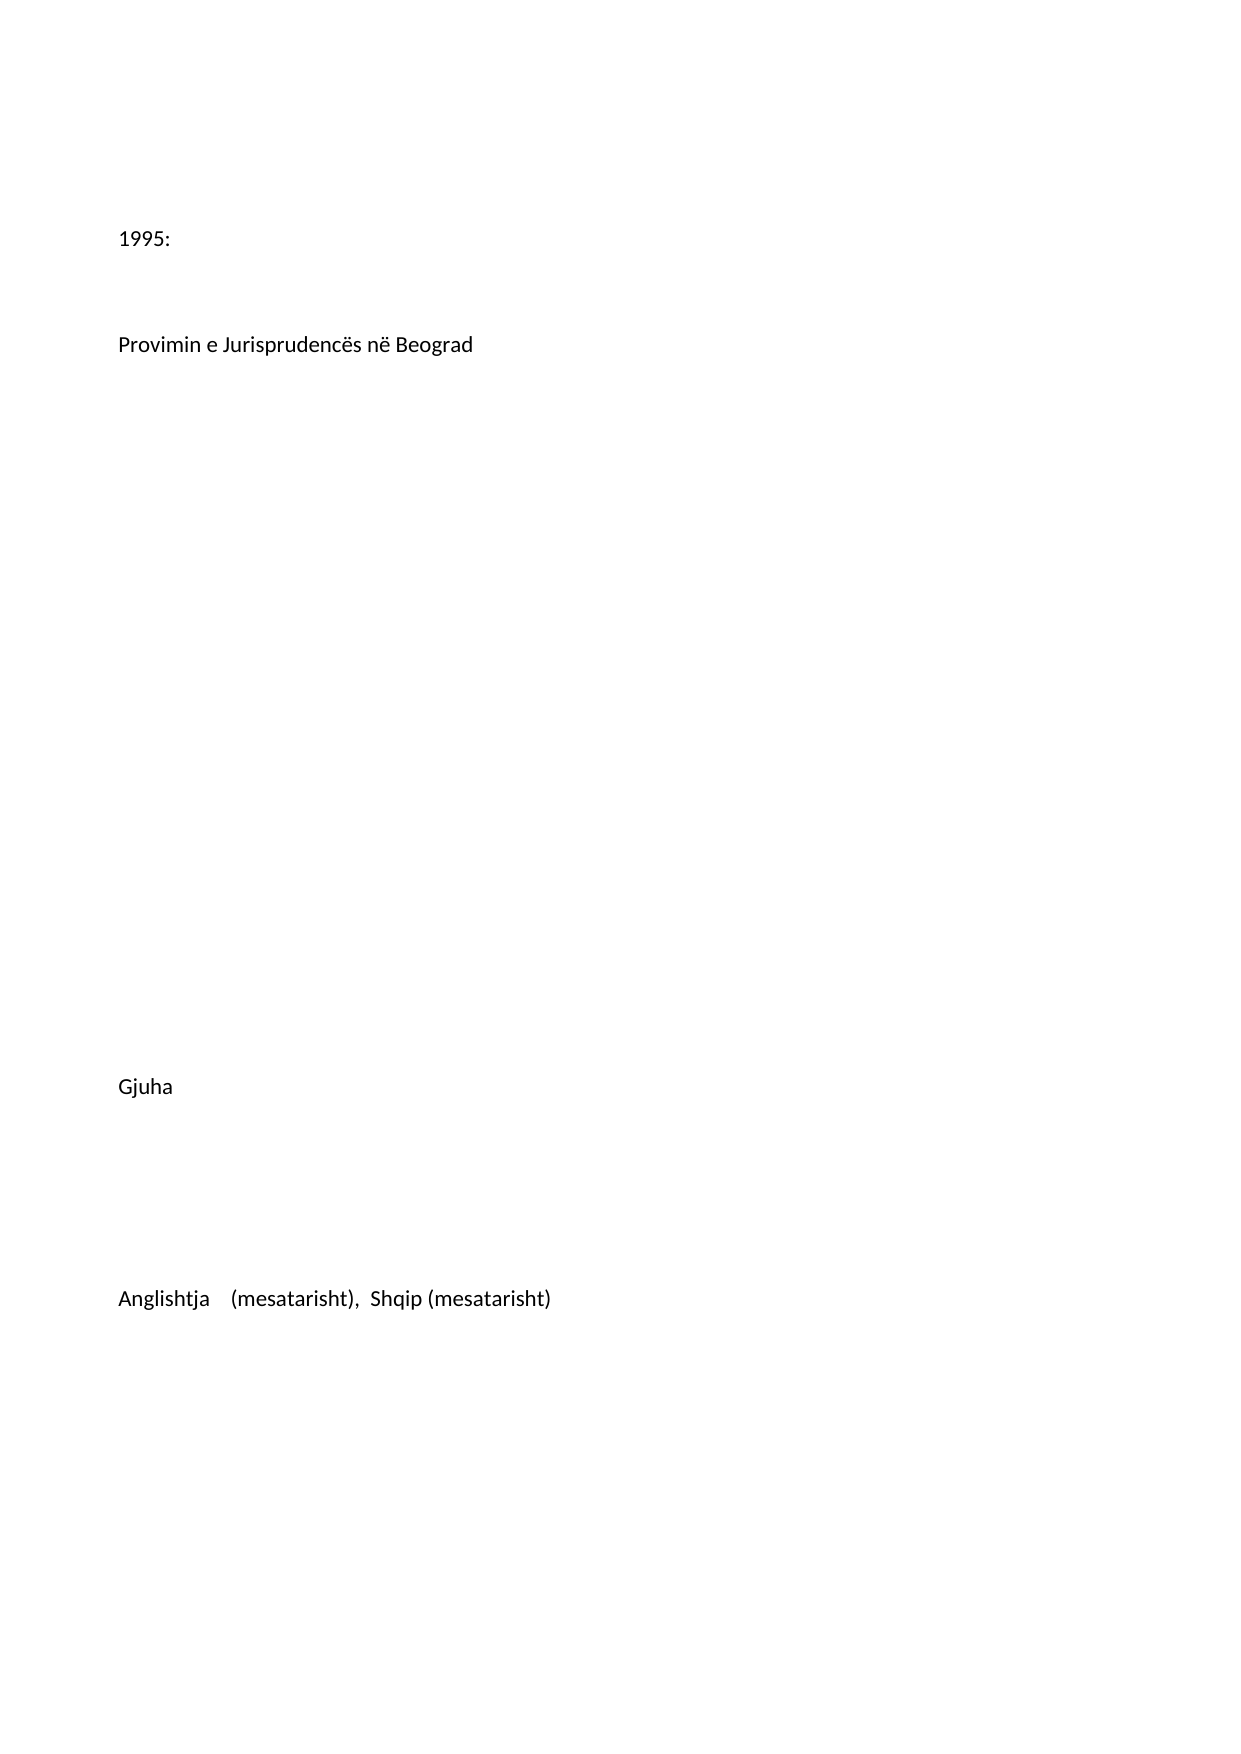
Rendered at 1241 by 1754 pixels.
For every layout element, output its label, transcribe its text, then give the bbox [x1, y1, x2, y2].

text Gjuha [118, 1072, 1122, 1101]
text Provimin e Jurisprudencës në Beograd [118, 330, 1122, 358]
text 1995: [118, 224, 1122, 252]
text Anglishtja (mesatarisht), Shqip (mesatarisht) [118, 1284, 1122, 1313]
